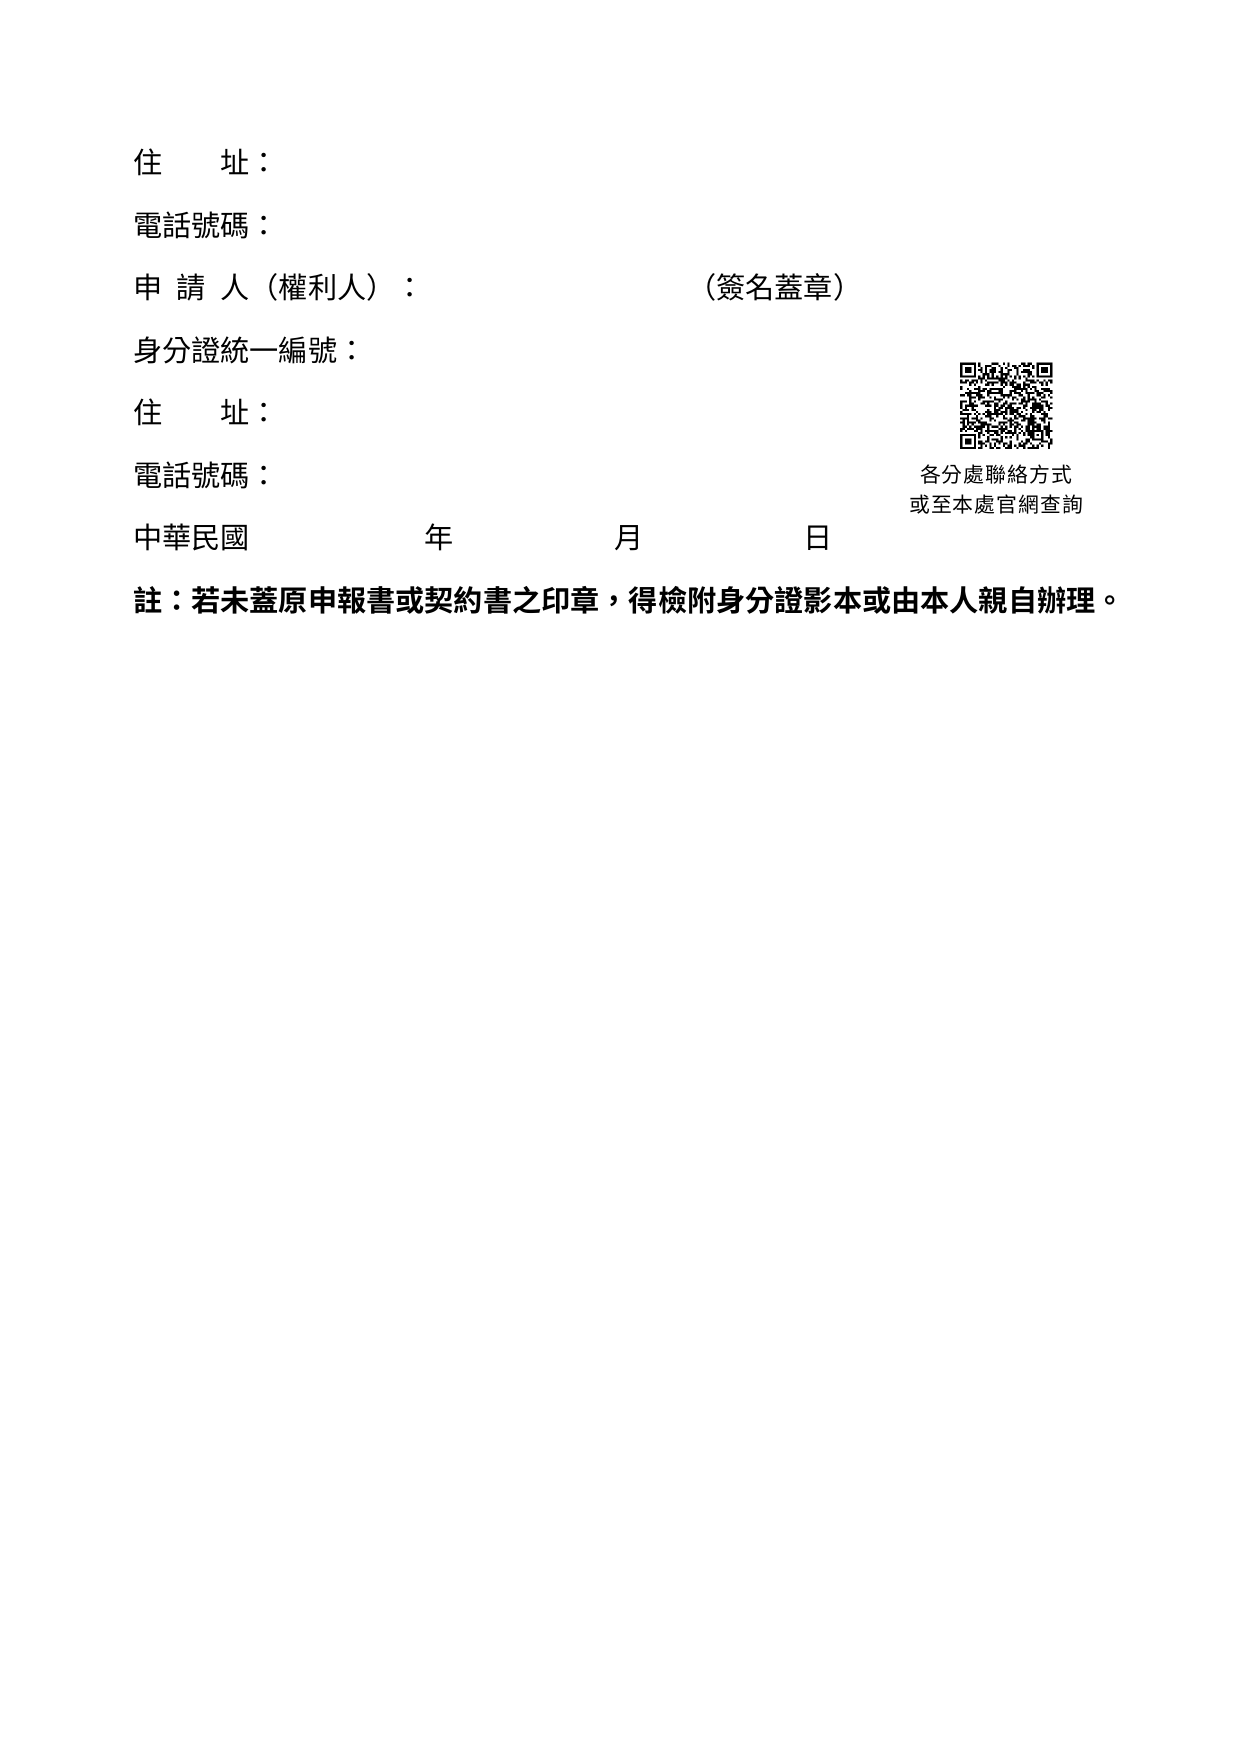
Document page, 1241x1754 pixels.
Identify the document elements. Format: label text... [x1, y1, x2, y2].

text 中華民國 年 月 日 [133, 494, 1106, 557]
text 電話號碼： [1061, 432, 1106, 450]
text 電話號碼： [133, 182, 1106, 244]
text 註：若未蓋原申報書或契約書之印章，得檢附身分證影本或由本人親自辦理。 [133, 557, 1106, 619]
text [1061, 369, 1106, 432]
text 電話號碼： [133, 432, 951, 494]
text 住 址： [133, 369, 951, 432]
text 住 址： [133, 119, 1106, 182]
text 申 請 人（權利人）： （簽名蓋章） [133, 244, 1106, 307]
text 身分證統一編號： [133, 307, 1106, 369]
